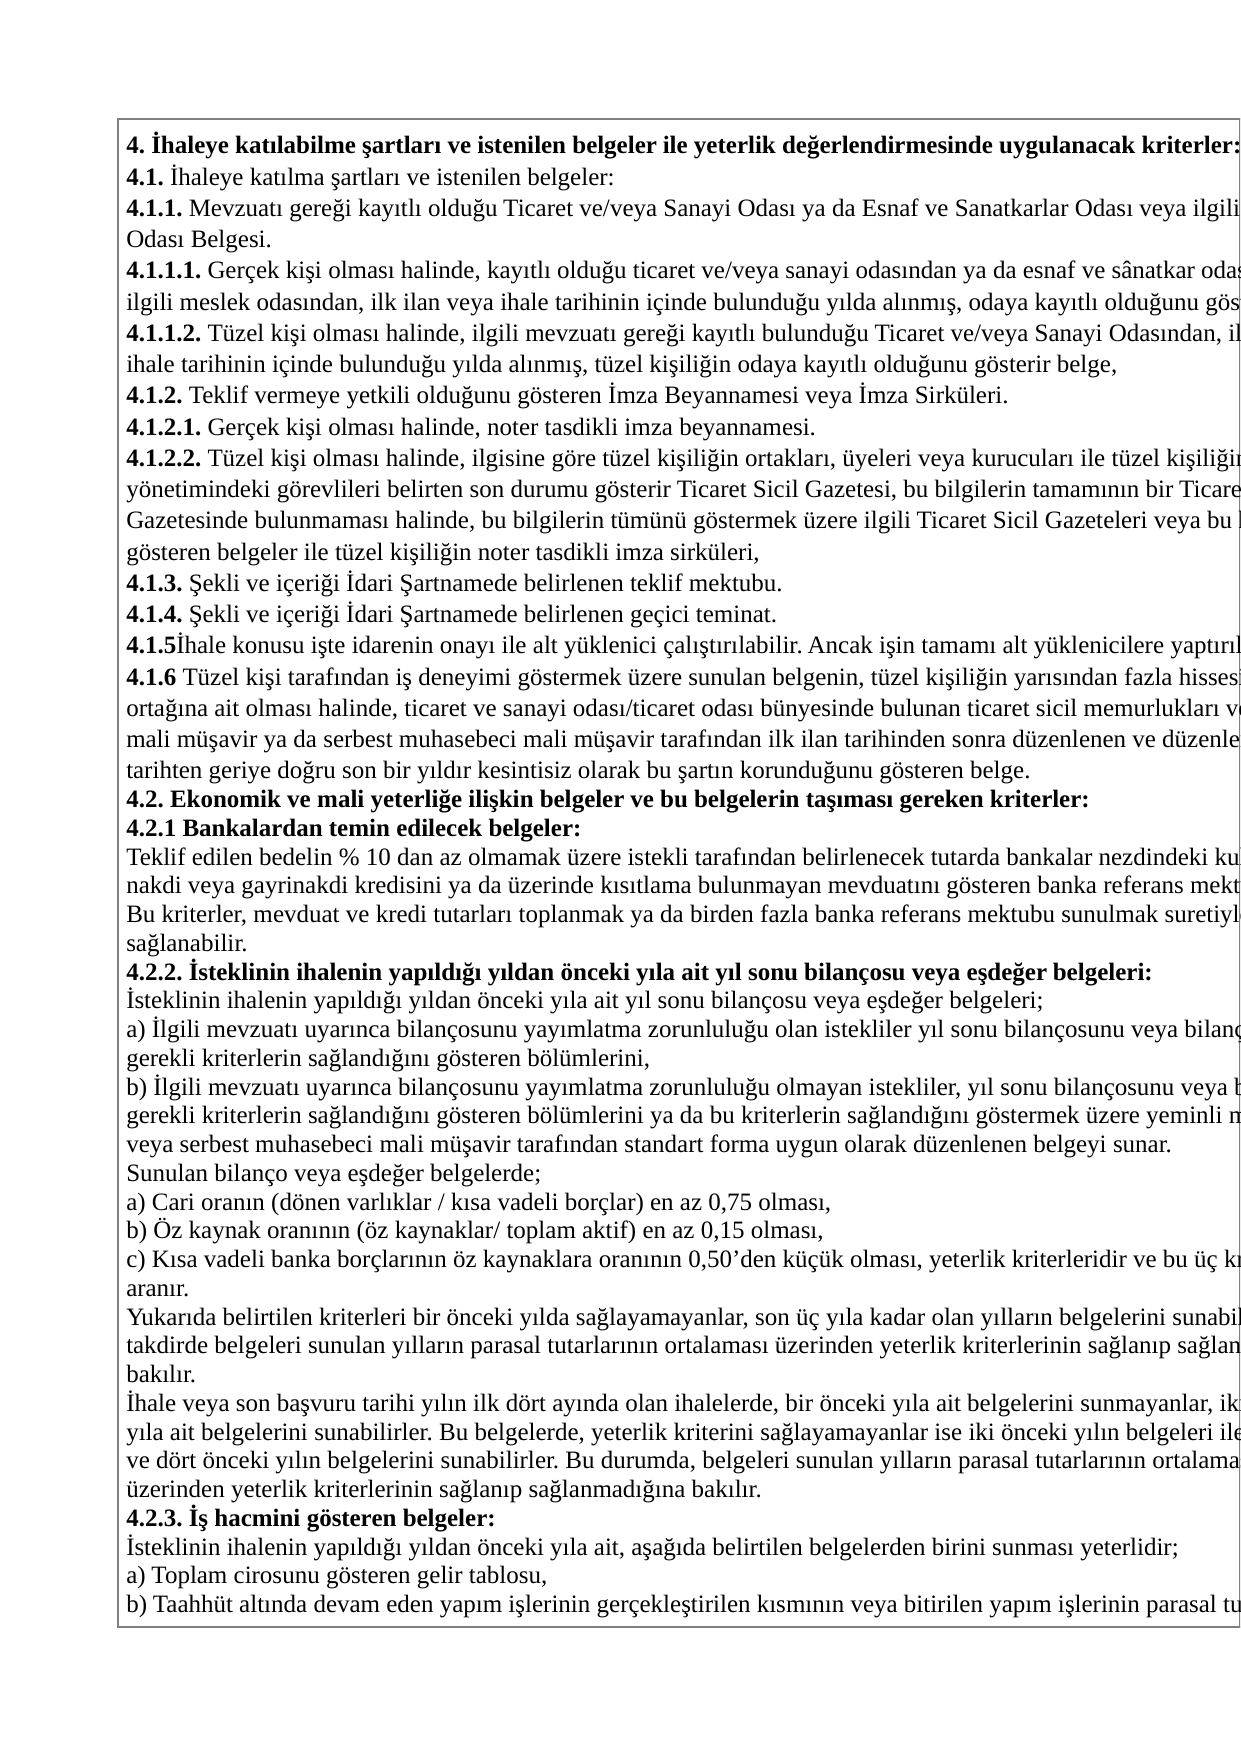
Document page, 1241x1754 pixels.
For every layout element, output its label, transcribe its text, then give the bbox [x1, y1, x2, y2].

table_cell 4.2.3. İş hacmini gösteren belgeler: [126, 1503, 1239, 1532]
table_cell İsteklinin ihalenin yapıldığı yıldan önceki yıla ait, aşağıda belirtilen belgelerden birini sunması yeterlidir; a) Toplam cirosunu gösteren gelir tablosu, b) Taahhüt altında devam eden yapım işlerinin gerçekleştirilen kısmının veya bitirilen yapım işlerinin parasal tutarını gösteren faturalar. İsteklinin cirosunun teklif ettiği bedelin % 25 inden, taahhüt altında devam eden yapım işlerinin gerçekleştirilen kısmının veya bitirilen yapım işlerinin parasal tutarı için ise teklif edilen bedelin % 15 inden az olmaması gerekir. Bu kriterlerden herhangi birini sağlayan ve sağladığı kritere ilişkin belgeyi sunan istekli yeterli kabul edilecektir. Bu kriterleri ihalenin yapıldığı yıldan önceki yıl için sağlayamayanlar, ihalenin yapıldığı yıldan önceki yıldan başlamak üzere birbirini takip eden son altı yıla kadarki belgelerini sunabilirler. Bu takdirde, belgeleri sunulan yılların parasal tutarlarının ortalaması üzerinden yeterlik kriterlerinin sağlanıp sağlanmadığına bakılır. İhale veya son başvuru tarihi yılın ilk dört ayında olan ihalelerde, bir önceki yıla ait gelir tablosunu sunmayanlar bakımından iki önceki yıl, ihalenin yapıldığı yıldan bir önceki yıl olarak kabul edilir. Bu gelir tablosu itibariyle yeterlik şartının sağlanamaması halinde ise, iki önceki yıl, ihalenin yapıldığı yıldan bir önceki yıl olarak kabul edilmek üzere son altı yıla kadarki gelir tabloları sunulabilir ve bu durumda gelir tabloları sunulan yılların parasal tutarlarının ortalaması üzerinden yeterlik kriterlerinin sağlanıp sağlanmadığına bakılır. [126, 1532, 1239, 1618]
table_header T.C. BAŞBAKANLIK TOPLU KONUT İDARESİ BAŞKANLIĞI (TOKİ) İHALE İLANI YAPIM İŞİ YAPTIRILACAKTIR KONUT İLE ALTYAPI VE ÇEVRE DÜZENLEMESİ İNŞAATI YAPTIRILACAKTIR T.C. BAŞBAKANLIK TOPLU KONUT İDARESİ BAŞKANLIĞI-TOKİ Muğla İli Kavaklıdere İlçesi Çayboyu Beldesi 94 Adet Konut ile Altyapı ve Çevre Düzenlemesi İnşaatı İşi yapım işi 4734 sayılı Kamu İhale Kanununun 19 uncu maddesine göre açık ihale usulü ile ihale edilecektir. İhaleye ilişkin ayrıntılı bilgiler aşağıda yer almaktadır. 2-İhale konusu yapım işinin 3- İhalenin 4. İhaleye katılabilme şartları ve istenilen belgeler ile yeterlik değerlendirmesinde uygulanacak kriterler: 4.1. İhaleye katılma şartları ve istenilen belgeler: 4.1.1. Mevzuatı gereği kayıtlı olduğu Ticaret ve/veya Sanayi Odası ya da Esnaf ve Sanatkarlar Odası veya ilgili Meslek Odası Belgesi. 4.1.1.1. Gerçek kişi olması halinde, kayıtlı olduğu ticaret ve/veya sanayi odasından ya da esnaf ve sânatkar odasından veya ilgili meslek odasından, ilk ilan veya ihale tarihinin içinde bulunduğu yılda alınmış, odaya kayıtlı olduğunu gösterir belge, 4.1.1.2. Tüzel kişi olması halinde, ilgili mevzuatı gereği kayıtlı bulunduğu Ticaret ve/veya Sanayi Odasından, ilk ilan veya ihale tarihinin içinde bulunduğu yılda alınmış, tüzel kişiliğin odaya kayıtlı olduğunu gösterir belge, 4.1.2. Teklif vermeye yetkili olduğunu gösteren İmza Beyannamesi veya İmza Sirküleri. 4.1.2.1. Gerçek kişi olması halinde, noter tasdikli imza beyannamesi. 4.1.2.2. Tüzel kişi olması halinde, ilgisine göre tüzel kişiliğin ortakları, üyeleri veya kurucuları ile tüzel kişiliğin yönetimindeki görevlileri belirten son durumu gösterir Ticaret Sicil Gazetesi, bu bilgilerin tamamının bir Ticaret Sicil Gazetesinde bulunmaması halinde, bu bilgilerin tümünü göstermek üzere ilgili Ticaret Sicil Gazeteleri veya bu hususları gösteren belgeler ile tüzel kişiliğin noter tasdikli imza sirküleri, 4.1.3. Şekli ve içeriği İdari Şartnamede belirlenen teklif mektubu. 4.1.4. Şekli ve içeriği İdari Şartnamede belirlenen geçici teminat. 4.1.5İhale konusu işte idarenin onayı ile alt yüklenici çalıştırılabilir. Ancak işin tamamı alt yüklenicilere yaptırılamaz. 4.1.6 Tüzel kişi tarafından iş deneyimi göstermek üzere sunulan belgenin, tüzel kişiliğin yarısından fazla hissesine sahip ortağına ait olması halinde, ticaret ve sanayi odası/ticaret odası bünyesinde bulunan ticaret sicil memurlukları veya yeminli mali müşavir ya da serbest muhasebeci mali müşavir tarafından ilk ilan tarihinden sonra düzenlenen ve düzenlendiği tarihten geriye doğru son bir yıldır kesintisiz olarak bu şartın korunduğunu gösteren belge. 5.Ekonomik açıdan en avantajlı teklif sadece fiyat esasına göre belirlenecektir. 6.İhaleye sadece yerli istekliler katılabilecektir. 7. İhale dokümanının görülmesi ve satın alınması: 7.1. İhale dokümanı, idarenin adresinde görülebilir ve 250 TRY (Türk Lirası)karşılığı T.C.Başbakanlık Toplu Konut İdaresi Başkanlığı adresinden satın alınabilir. 7.2. İhaleye teklif verecek olanların ihale dokümanını satın almaları zorunludur. 8. Teklifler, ihale tarih ve saatine kadar T.C.Başbakanlık Toplu Konut İdaresi Başkanlığı Bilkent Plaza B1 Blok Bilkent 06800 ÇANKAYA/ ANKARA adresine elden teslim edilebileceği gibi, aynı adrese iadeli taahhütlü posta vasıtasıyla da gönderilebilir. 9. İstekliler tekliflerini, anahtar teslimi götürü bedel üzerinden verecektir. İhale sonucu, üzerine ihale yapılan istekliyle anahtar teslimi götürü bedel sözleşme imzalanacaktır. Bu ihalede, işin tamamı için teklif verilecektir. 10. İstekliler teklif ettikleri bedelin %3’ünden az olmamak üzere kendi belirleyecekleri tutarda geçici teminat vereceklerdir. 11. Verilen tekliflerin geçerlilik süresi, ihale tarihinden itibaren 120 (yüzyirmi) takvim günüdür. 12. Konsorsiyum olarak ihaleye teklif verilemez. 13. Diğer hususlar: İhalede Uygulanacak Sınır Değer Katsayısı (N) : 1 [119, 120, 1239, 1626]
table_cell 4.2.2. İsteklinin ihalenin yapıldığı yıldan önceki yıla ait yıl sonu bilançosu veya eşdeğer belgeleri: [126, 957, 1239, 986]
table_cell İsteklinin ihalenin yapıldığı yıldan önceki yıla ait yıl sonu bilançosu veya eşdeğer belgeleri; a) İlgili mevzuatı uyarınca bilançosunu yayımlatma zorunluluğu olan istekliler yıl sonu bilançosunu veya bilançonun gerekli kriterlerin sağlandığını gösteren bölümlerini, b) İlgili mevzuatı uyarınca bilançosunu yayımlatma zorunluluğu olmayan istekliler, yıl sonu bilançosunu veya bilançonun gerekli kriterlerin sağlandığını gösteren bölümlerini ya da bu kriterlerin sağlandığını göstermek üzere yeminli mali müşavir veya serbest muhasebeci mali müşavir tarafından standart forma uygun olarak düzenlenen belgeyi sunar. Sunulan bilanço veya eşdeğer belgelerde; a) Cari oranın (dönen varlıklar / kısa vadeli borçlar) en az 0,75 olması, b) Öz kaynak oranının (öz kaynaklar/ toplam aktif) en az 0,15 olması, c) Kısa vadeli banka borçlarının öz kaynaklara oranının 0,50’den küçük olması, yeterlik kriterleridir ve bu üç kriter birlikte aranır. Yukarıda belirtilen kriterleri bir önceki yılda sağlayamayanlar, son üç yıla kadar olan yılların belgelerini sunabilirler. Bu takdirde belgeleri sunulan yılların parasal tutarlarının ortalaması üzerinden yeterlik kriterlerinin sağlanıp sağlanmadığına bakılır. İhale veya son başvuru tarihi yılın ilk dört ayında olan ihalelerde, bir önceki yıla ait belgelerini sunmayanlar, iki önceki yıla ait belgelerini sunabilirler. Bu belgelerde, yeterlik kriterini sağlayamayanlar ise iki önceki yılın belgeleri ile üç önceki ve dört önceki yılın belgelerini sunabilirler. Bu durumda, belgeleri sunulan yılların parasal tutarlarının ortalaması üzerinden yeterlik kriterlerinin sağlanıp sağlanmadığına bakılır. [126, 986, 1239, 1503]
table_header 4.2. Ekonomik ve mali yeterliğe ilişkin belgeler ve bu belgelerin taşıması gereken kriterler: [126, 784, 1239, 813]
table_cell Teklif edilen bedelin % 10 dan az olmamak üzere istekli tarafından belirlenecek tutarda bankalar nezdindeki kullanılmamış nakdi veya gayrinakdi kredisini ya da üzerinde kısıtlama bulunmayan mevduatını gösteren banka referans mektubu, Bu kriterler, mevduat ve kredi tutarları toplanmak ya da birden fazla banka referans mektubu sunulmak suretiyle de sağlanabilir. [126, 842, 1239, 957]
table_cell 4.2.1 Bankalardan temin edilecek belgeler: [126, 813, 1239, 842]
